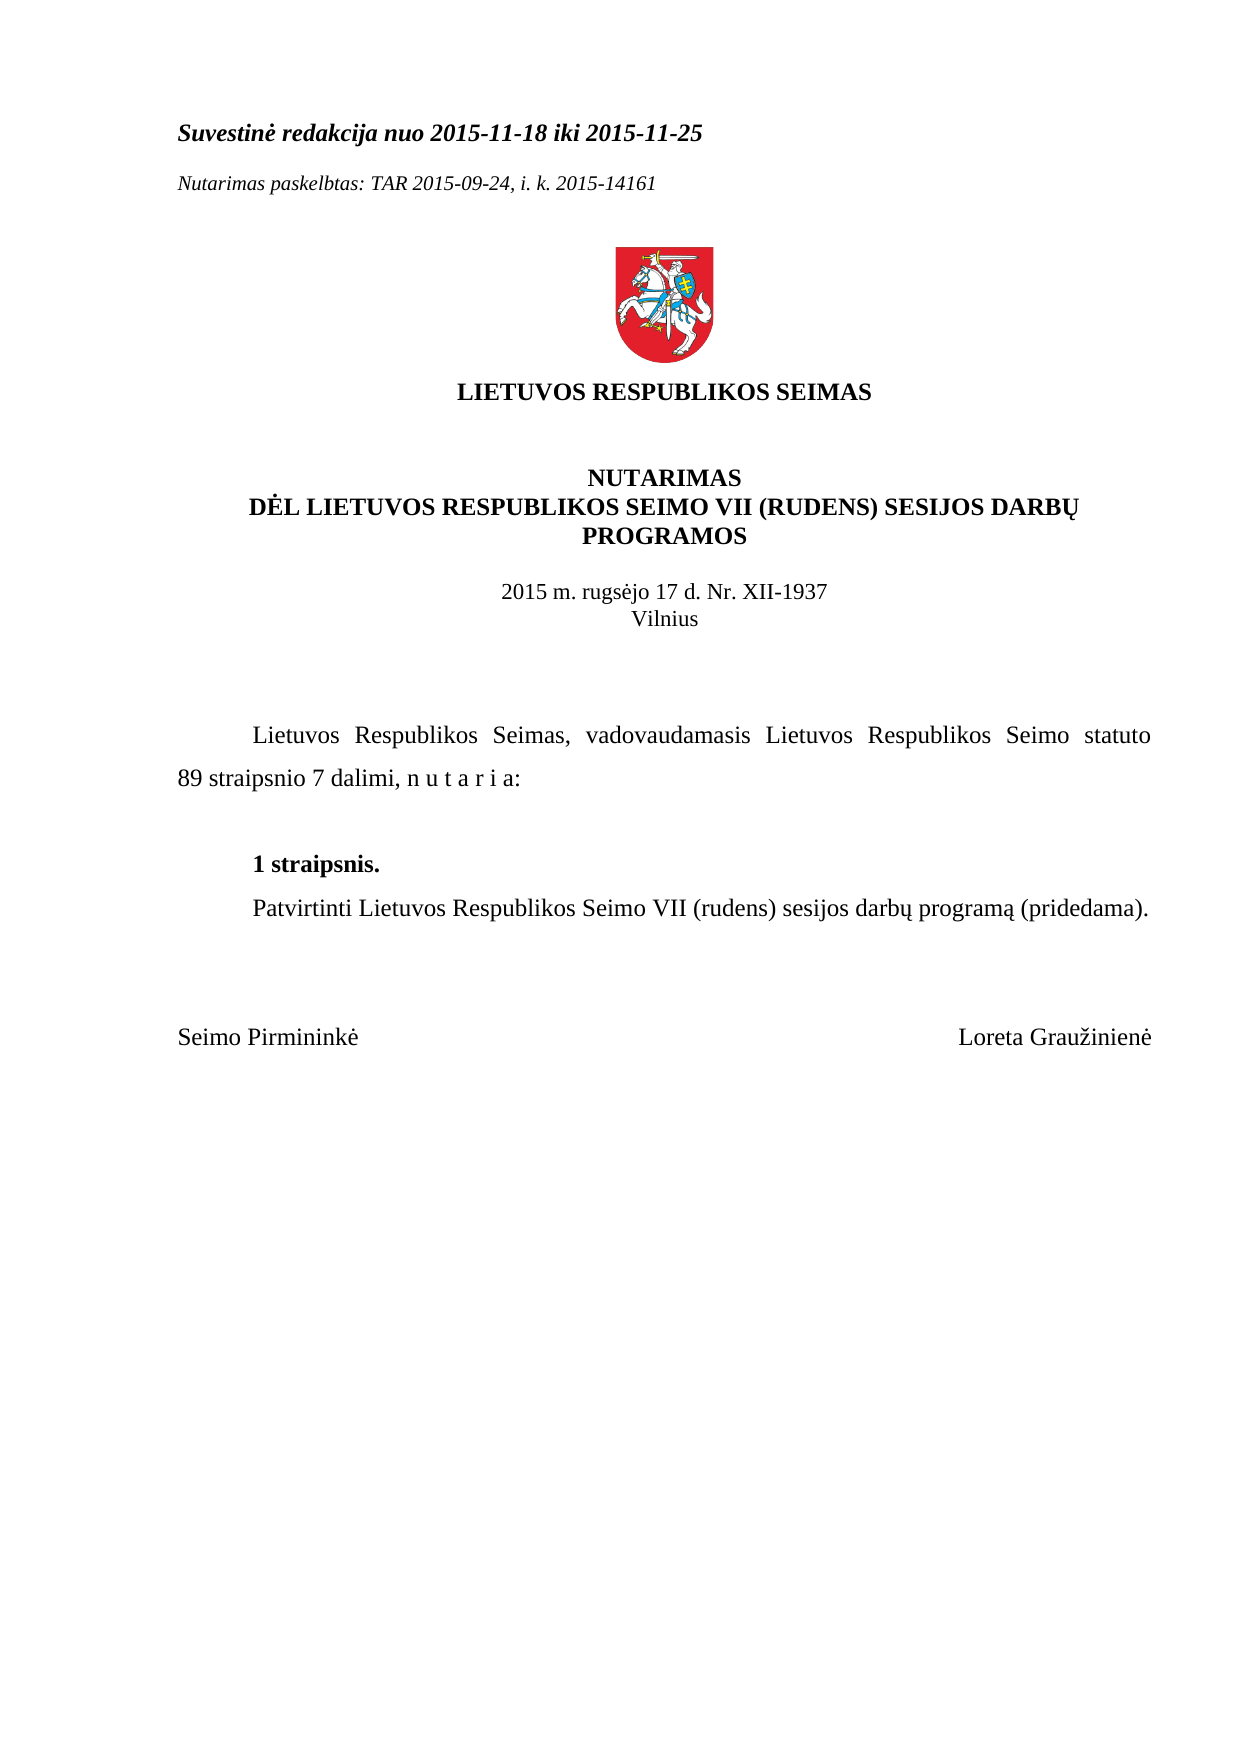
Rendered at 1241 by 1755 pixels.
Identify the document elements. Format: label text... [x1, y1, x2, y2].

text Lietuvos Respublikos Seimas, vadovaudamasis Lietuvos Respublikos Seimo statuto 89 straipsnio 7 dalimi, n u t a r i a: [177, 720, 1152, 792]
text NUTARIMAS [177, 463, 1152, 492]
text 1 straipsnis. [177, 849, 1152, 878]
text DĖL LIETUVOS RESPUBLIKOS SEIMO VII (RUDENS) SESIJOS DARBŲ PROGRAMOS [177, 492, 1152, 549]
text Suvestinė redakcija nuo 2015-11-18 iki 2015-11-25 [177, 118, 1152, 147]
text Vilnius [177, 604, 1152, 631]
text Nutarimas paskelbtas: TAR 2015-09-24, i. k. 2015-14161 [177, 171, 1152, 195]
text LIETUVOS RESPUBLIKOS SEIMAS [177, 377, 1152, 406]
text Seimo Pirmininkė Loreta Graužinienė [177, 1022, 1152, 1051]
text Patvirtinti Lietuvos Respublikos Seimo VII (rudens) sesijos darbų programą (pridedama). [177, 893, 1152, 921]
text 2015 m. rugsėjo 17 d. Nr. XII-1937 [177, 578, 1152, 604]
